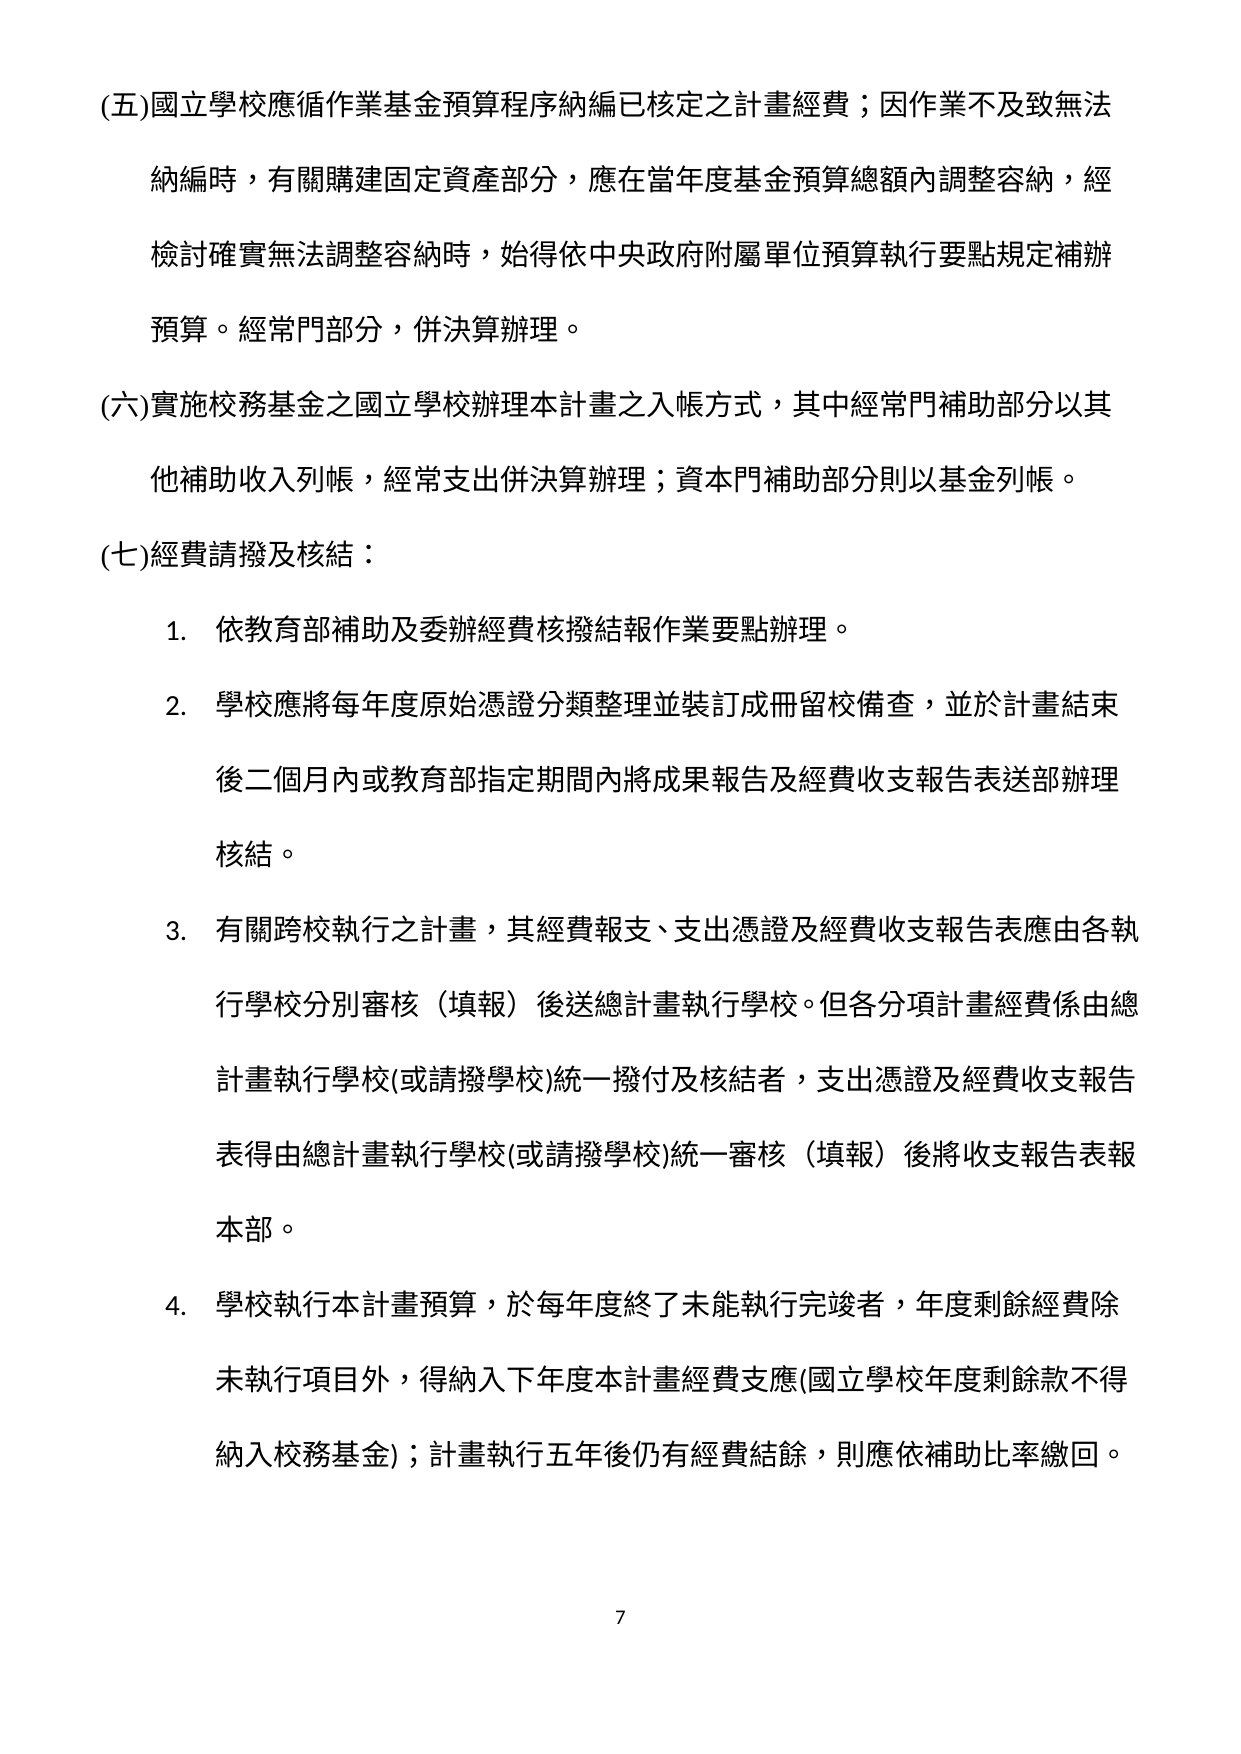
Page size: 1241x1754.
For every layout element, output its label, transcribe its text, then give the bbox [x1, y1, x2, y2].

list 學校應將每年度原始憑證分類整理並裝訂成冊留校備查，並於計畫結束後二個月內或教育部指定期間內將成果報告及經費收支報告表送部辦理核結。 [165, 665, 1140, 890]
list 依教育部補助及委辦經費核撥結報作業要點辦理。 [165, 590, 1140, 665]
list 有關跨校執行之計畫，其經費報支、支出憑證及經費收支報告表應由各執行學校分別審核（填報）後送總計畫執行學校。但各分項計畫經費係由總計畫執行學校(或請撥學校)統一撥付及核結者，支出憑證及經費收支報告表得由總計畫執行學校(或請撥學校)統一審核（填報）後將收支報告表報本部。 [165, 890, 1140, 1265]
list 國立學校應循作業基金預算程序納編已核定之計畫經費；因作業不及致無法納編時，有關購建固定資產部分，應在當年度基金預算總額內調整容納，經檢討確實無法調整容納時，始得依中央政府附屬單位預算執行要點規定補辦預算。經常門部分，併決算辦理。 [100, 65, 1140, 365]
list 實施校務基金之國立學校辦理本計畫之入帳方式，其中經常門補助部分以其他補助收入列帳，經常支出併決算辦理；資本門補助部分則以基金列帳。 [100, 365, 1140, 515]
list 經費請撥及核結： [100, 515, 1140, 590]
list 學校執行本計畫預算，於每年度終了未能執行完竣者，年度剩餘經費除未執行項目外，得納入下年度本計畫經費支應(國立學校年度剩餘款不得納入校務基金)；計畫執行五年後仍有經費結餘，則應依補助比率繳回。 [165, 1265, 1140, 1490]
